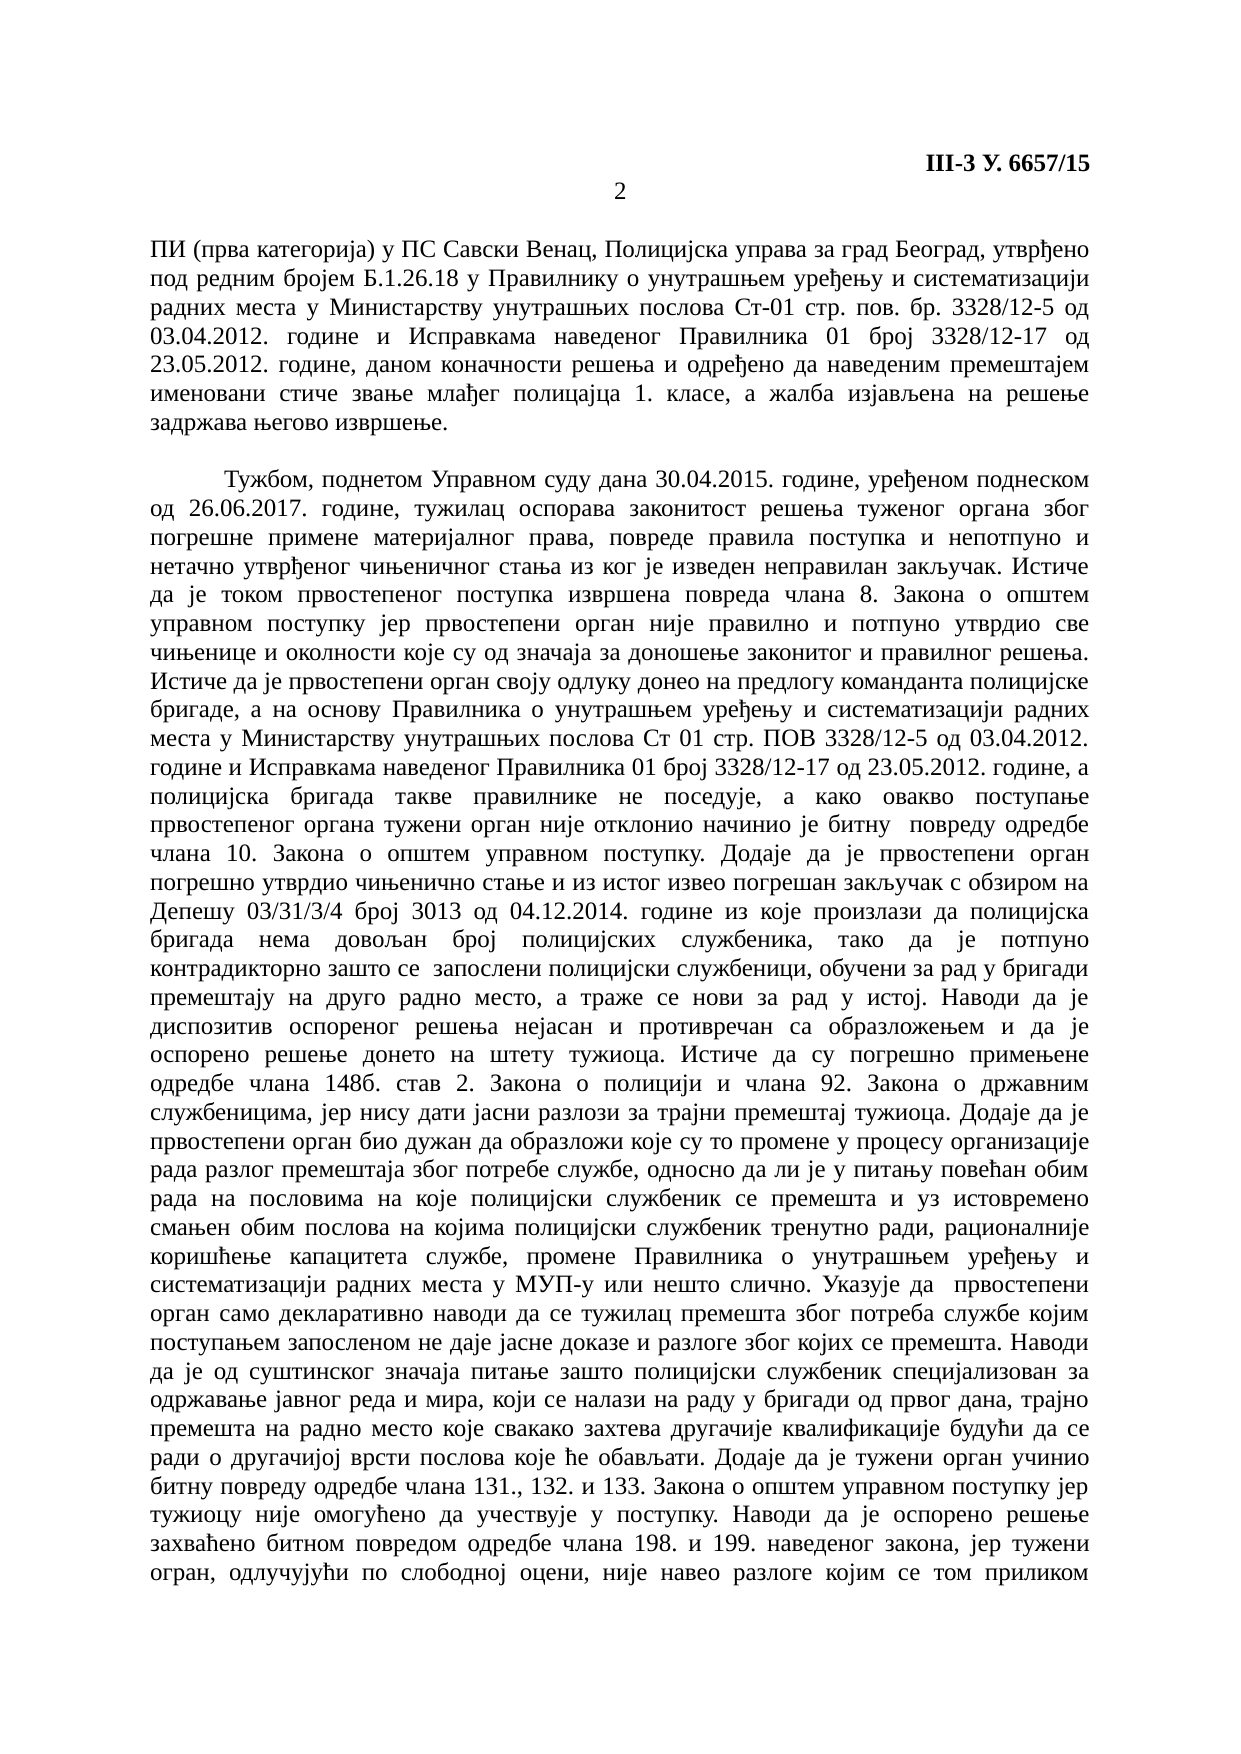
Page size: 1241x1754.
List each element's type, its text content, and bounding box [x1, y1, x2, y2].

text Тужбом, поднетом Управном суду дана 30.04.2015. године, уређеном поднеском од 26.06.2017. године, тужилац оспорава законитост решења туженог органа због погрешне примене материјалног права, повреде правила поступка и непотпуно и нетачно утврђеног чињеничног стања из ког је изведен неправилан закључак. Истиче да је током првостепеног поступка извршена повреда члана 8. Закона о општем управном поступку јер првостепени орган није правилно и потпуно утврдио све чињенице и околности које су од значаја за доношење законитог и правилног решења. Истиче да је првостепени орган своју одлуку донео на предлогу команданта полицијске бригаде, а на основу Правилника о унутрашњем уређењу и систематизацији радних места у Министарству унутрашњих послова Ст 01 стр. ПОВ 3328/12-5 од 03.04.2012. године и Исправкама наведеног Правилника 01 број 3328/12-17 од 23.05.2012. године, а полицијска бригада такве правилнике не поседује, а како овакво поступање првостепеног органа тужени орган није отклонио начинио је битну повреду одредбе члана 10. Закона о општем управном поступку. Додаје да је првостепени орган погрешно утврдио чињенично стање и из истог извео погрешан закључак с обзиром на Депешу 03/31/3/4 број 3013 од 04.12.2014. године из које произлази да полицијска бригада нема довољан број полицијских службеника, тако да је потпуно контрадикторно зашто се запослени полицијски службеници, обучени за рад у бригади премештају на друго радно место, а траже се нови за рад у истој. Наводи да је диспозитив оспореног решења нејасан и противречан са образложењем и да је оспорено решење донето на штету тужиоца. Истиче да су погрешно примењене одредбе члана 148б. став 2. Закона о полицији и члана 92. Закона о државним службеницима, јер нису дати јасни разлози за трајни премештај тужиоца. Додаје да је првостепени орган био дужан да образложи које су то промене у процесу организације рада разлог премештаја због потребе службе, односно да ли је у питању повећан обим рада на пословима на које полицијски службеник се премешта и уз истовремено смањен обим послова на којима полицијски службеник тренутно ради, рационалније коришћење капацитета службе, промене Правилника о унутрашњем уређењу и систематизацији радних места у МУП-у или нешто слично. Указује да првостепени орган само декларативно наводи да се тужилац премешта због потреба службе којим поступањем запосленом не даје јасне доказе и разлоге због којих се премешта. Наводи да је од суштинског значаја питање зашто полицијски службеник специјализован за одржавање јавног реда и мира, који се налази на раду у бригади од првог дана, трајно премешта на радно место које свакако захтева другачије квалификације будући да се ради о другачијој врсти послова које ће обављати. Додаје да је тужени орган учинио битну повреду одредбе члана 131., 132. и 133. Закона о општем управном поступку јер тужиоцу није омогућено да учествује у поступку. Наводи да је оспорено решење захваћено битном повредом одредбе члана 198. и 199. наведеног закона, јер тужени огран, одлучујући по слободној оцени, није навео разлоге којим се том приликом [150, 464, 1090, 1586]
text ПИ (прва категорија) у ПС Савски Венац, Полицијска управа за град Београд, утврђено под редним бројем Б.1.26.18 у Правилнику о унутрашњем уређењу и систематизацији радних места у Министарству унутрашњих послова Ст-01 стр. пов. бр. 3328/12-5 од 03.04.2012. године и Исправкама наведеног Правилника 01 број 3328/12-17 од 23.05.2012. године, даном коначности решења и одређено да наведеним премештајем именовани стиче звање млађег полицајца 1. класе, а жалба изјављена на решење задржава његово извршење. [150, 234, 1090, 436]
